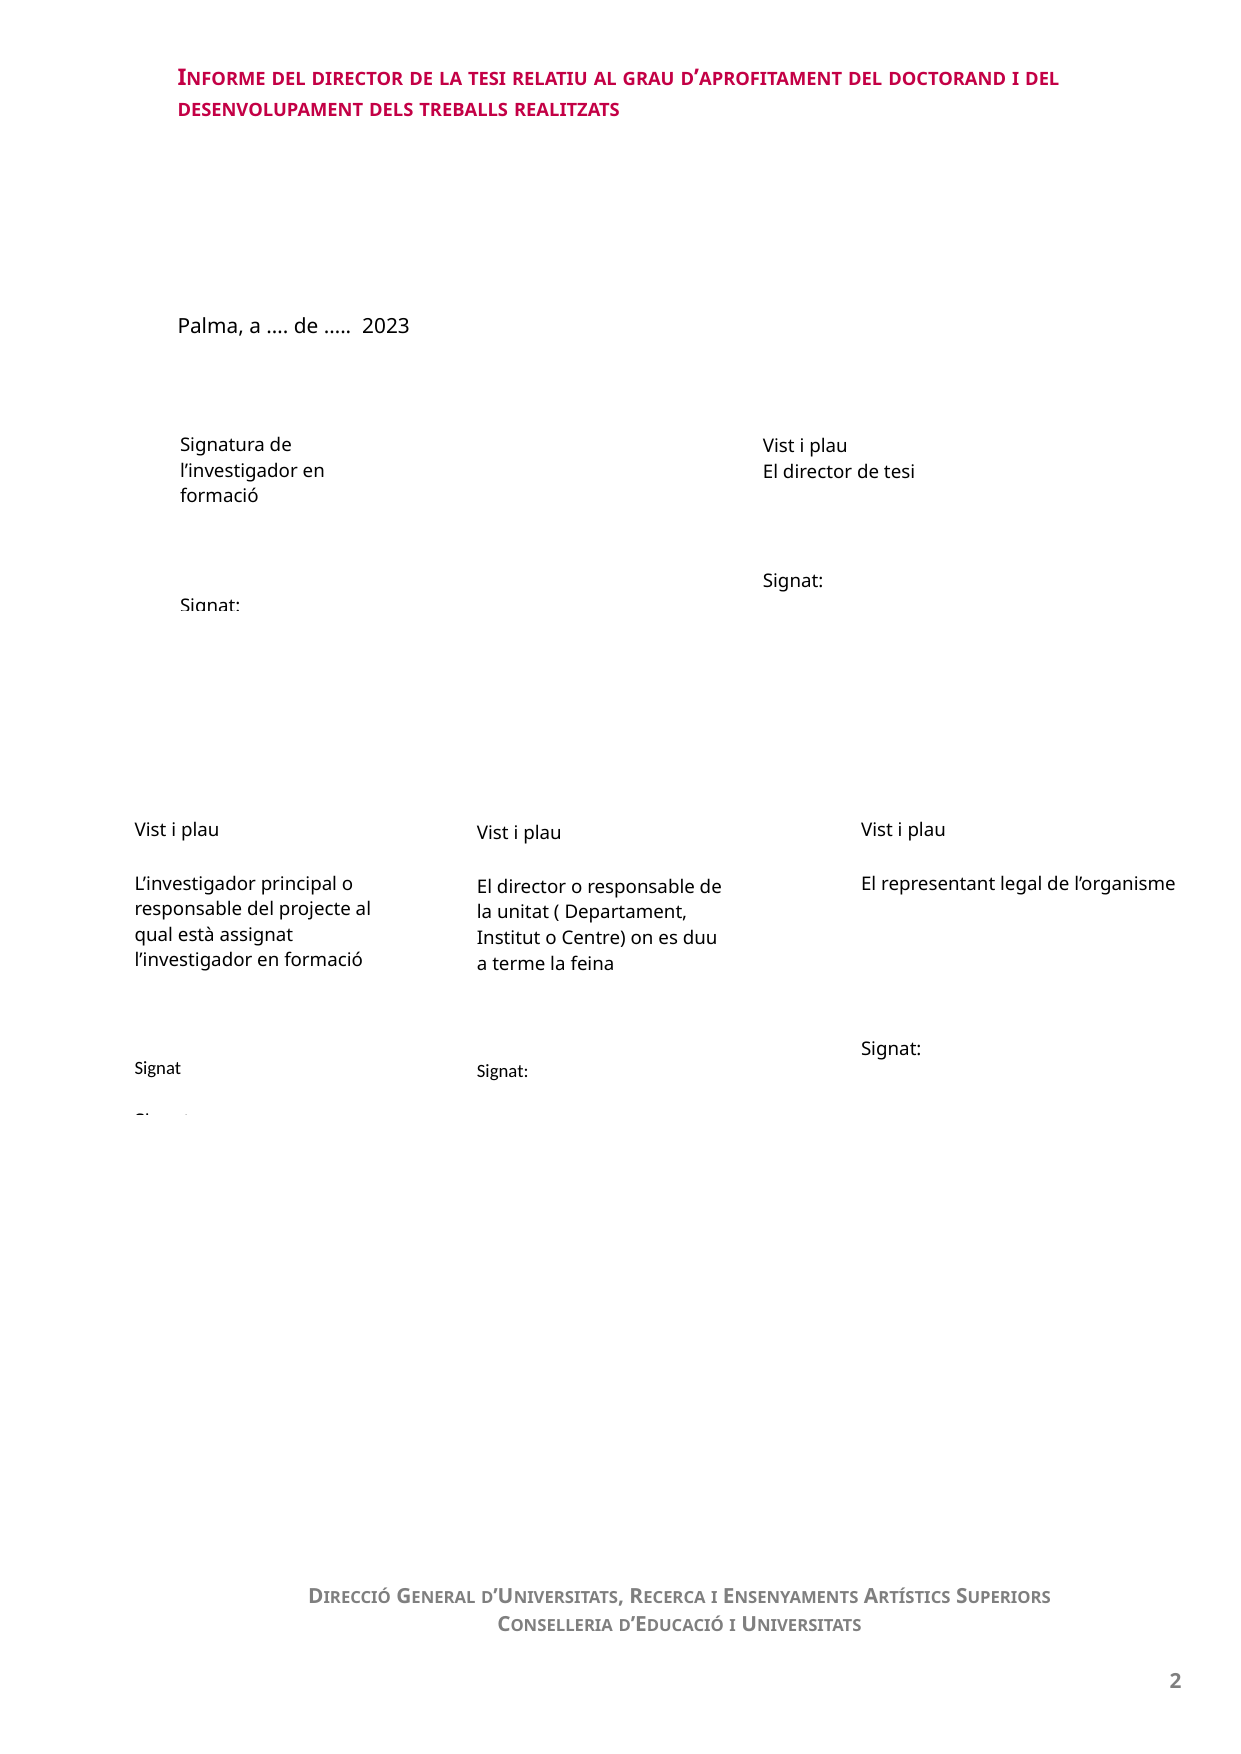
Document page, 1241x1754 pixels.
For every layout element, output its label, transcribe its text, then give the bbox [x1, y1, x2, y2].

text Signat: [180, 592, 391, 611]
text El director o responsable de la unitat ( Departament, Institut o Centre) on es duu a terme la feina [477, 873, 733, 975]
text Vist i plau [763, 433, 1095, 458]
text Informe del director de la tesi relatiu al grau d’aprofitament del doctorand i del desenvolupament dels treballs realitzats [177, 61, 1181, 123]
text Signat: [763, 568, 1095, 593]
text Vist i plau [477, 820, 733, 845]
text Signatura de l’investigador en formació [180, 432, 391, 508]
text Signat: [134, 1107, 375, 1115]
text Vist i plau [134, 817, 375, 842]
text Signat: [861, 1036, 1193, 1061]
text Signat: [477, 1059, 733, 1082]
text L’investigador principal o responsable del projecte al qual està assignat l’investigador en formació [134, 870, 375, 972]
text Vist i plau [861, 816, 1193, 842]
text Signat [134, 1056, 375, 1079]
text El representant legal de l’organisme [861, 870, 1193, 896]
text El director de tesi [763, 458, 1095, 484]
text Palma, a …. de ….. 2023 [177, 311, 1181, 339]
